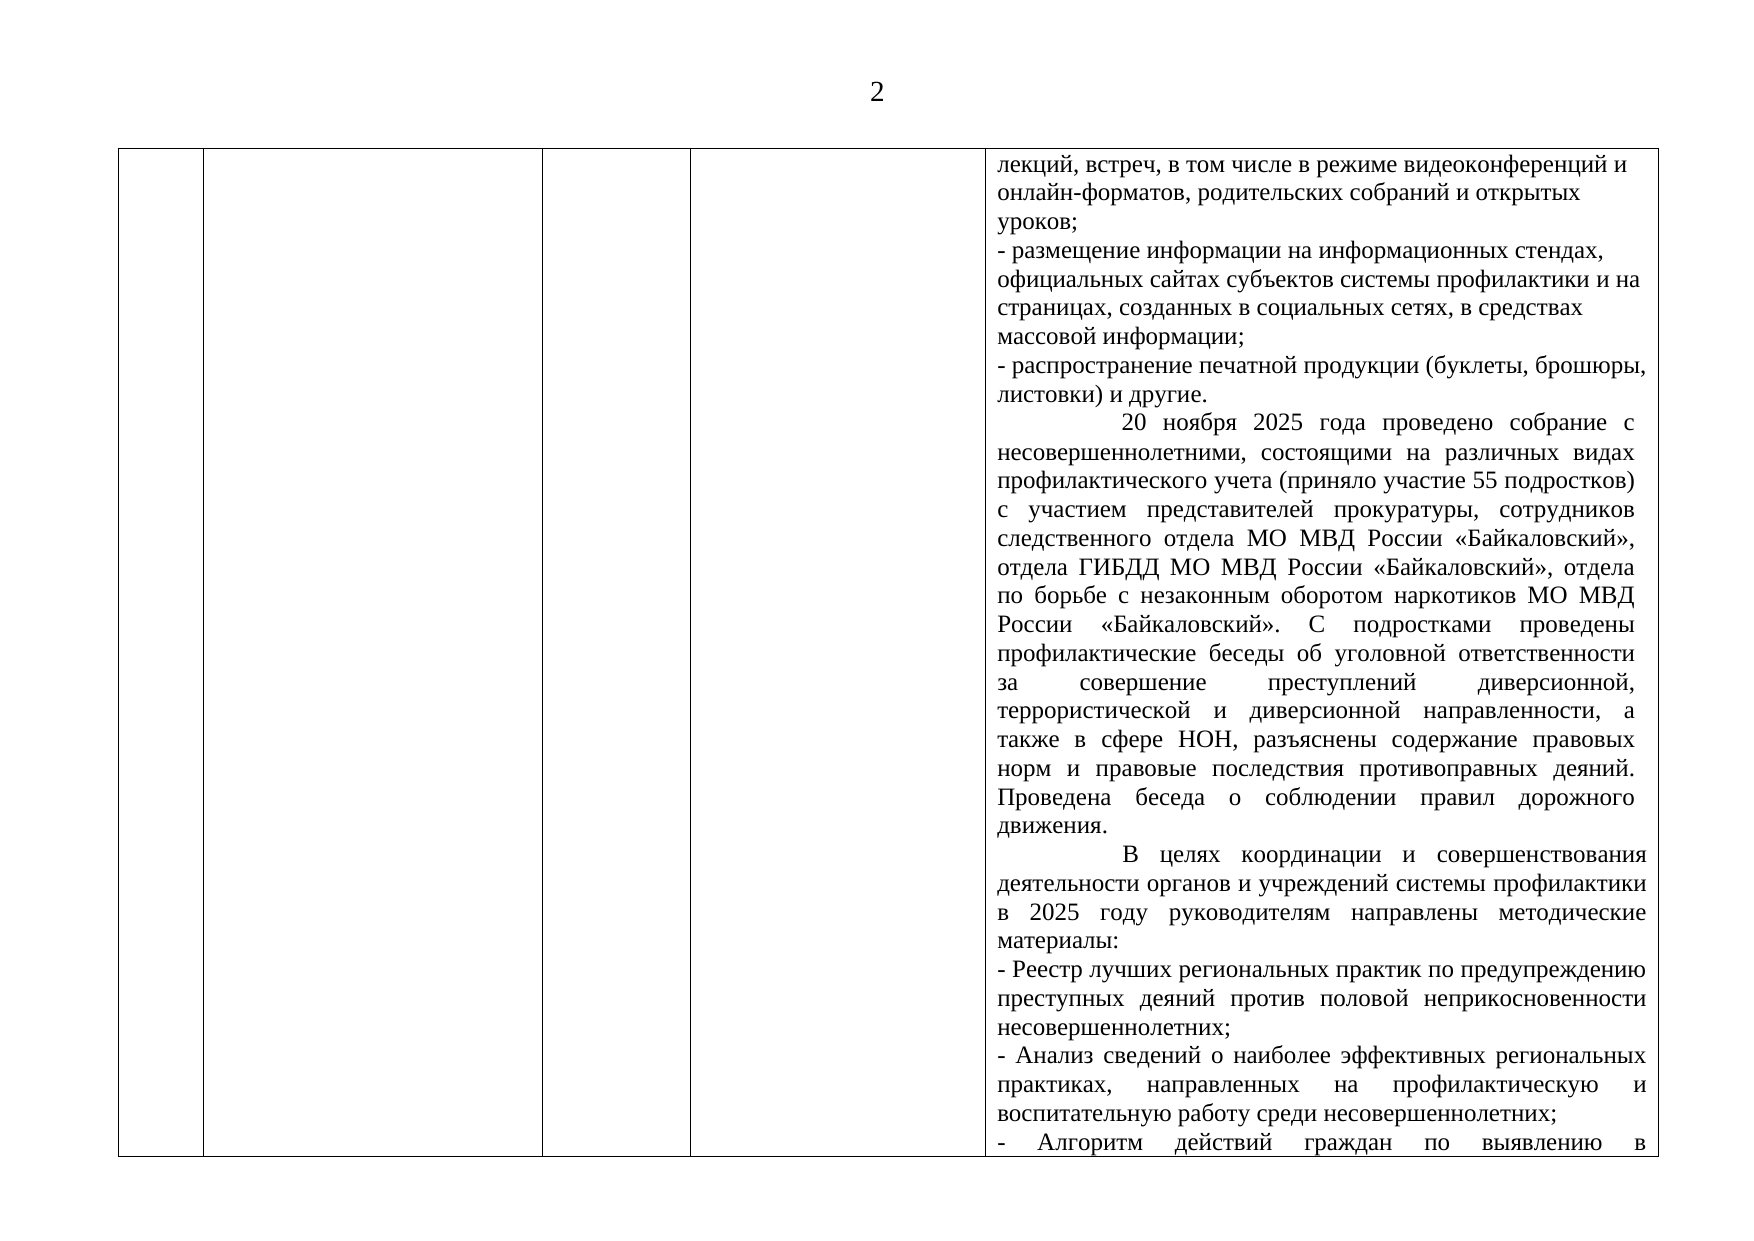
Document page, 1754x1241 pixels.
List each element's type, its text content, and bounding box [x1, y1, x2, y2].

table_cell лекций, встреч, в том числе в режиме видеоконференций и онлайн-форматов, родительских собраний и открытых уроков; - размещение информации на информационных стендах, официальных сайтах субъектов системы профилактики и на страницах, созданных в социальных сетях, в средствах массовой информации; - распространение печатной продукции (буклеты, брошюры, листовки) и другие. 20 ноября 2025 года проведено собрание с несовершеннолетними, состоящими на различных видах профилактического учета (приняло участие 55 подростков) с участием представителей прокуратуры, сотрудников следственного отдела МО МВД России «Байкаловский», отдела ГИБДД МО МВД России «Байкаловский», отдела по борьбе с незаконным оборотом наркотиков МО МВД России «Байкаловский». С подростками проведены профилактические беседы об уголовной ответственности за совершение преступлений диверсионной, террористической и диверсионной направленности, а также в сфере НОН, разъяснены содержание правовых норм и правовые последствия противоправных деяний. Проведена беседа о соблюдении правил дорожного движения. В целях координации и совершенствования деятельности органов и учреждений системы профилактики в 2025 году руководителям направлены методические материалы: - Реестр лучших региональных практик по предупреждению преступных деяний против половой неприкосновенности несовершеннолетних; - Анализ сведений о наиболее эффективных региональных практиках, направленных на профилактическую и воспитательную работу среди несовершеннолетних; - Алгоритм действий граждан по выявлению в [986, 149, 1658, 1156]
table_cell [119, 149, 203, 1156]
table_cell [691, 149, 985, 1156]
table_cell [204, 149, 542, 1156]
table_cell [543, 149, 690, 1156]
